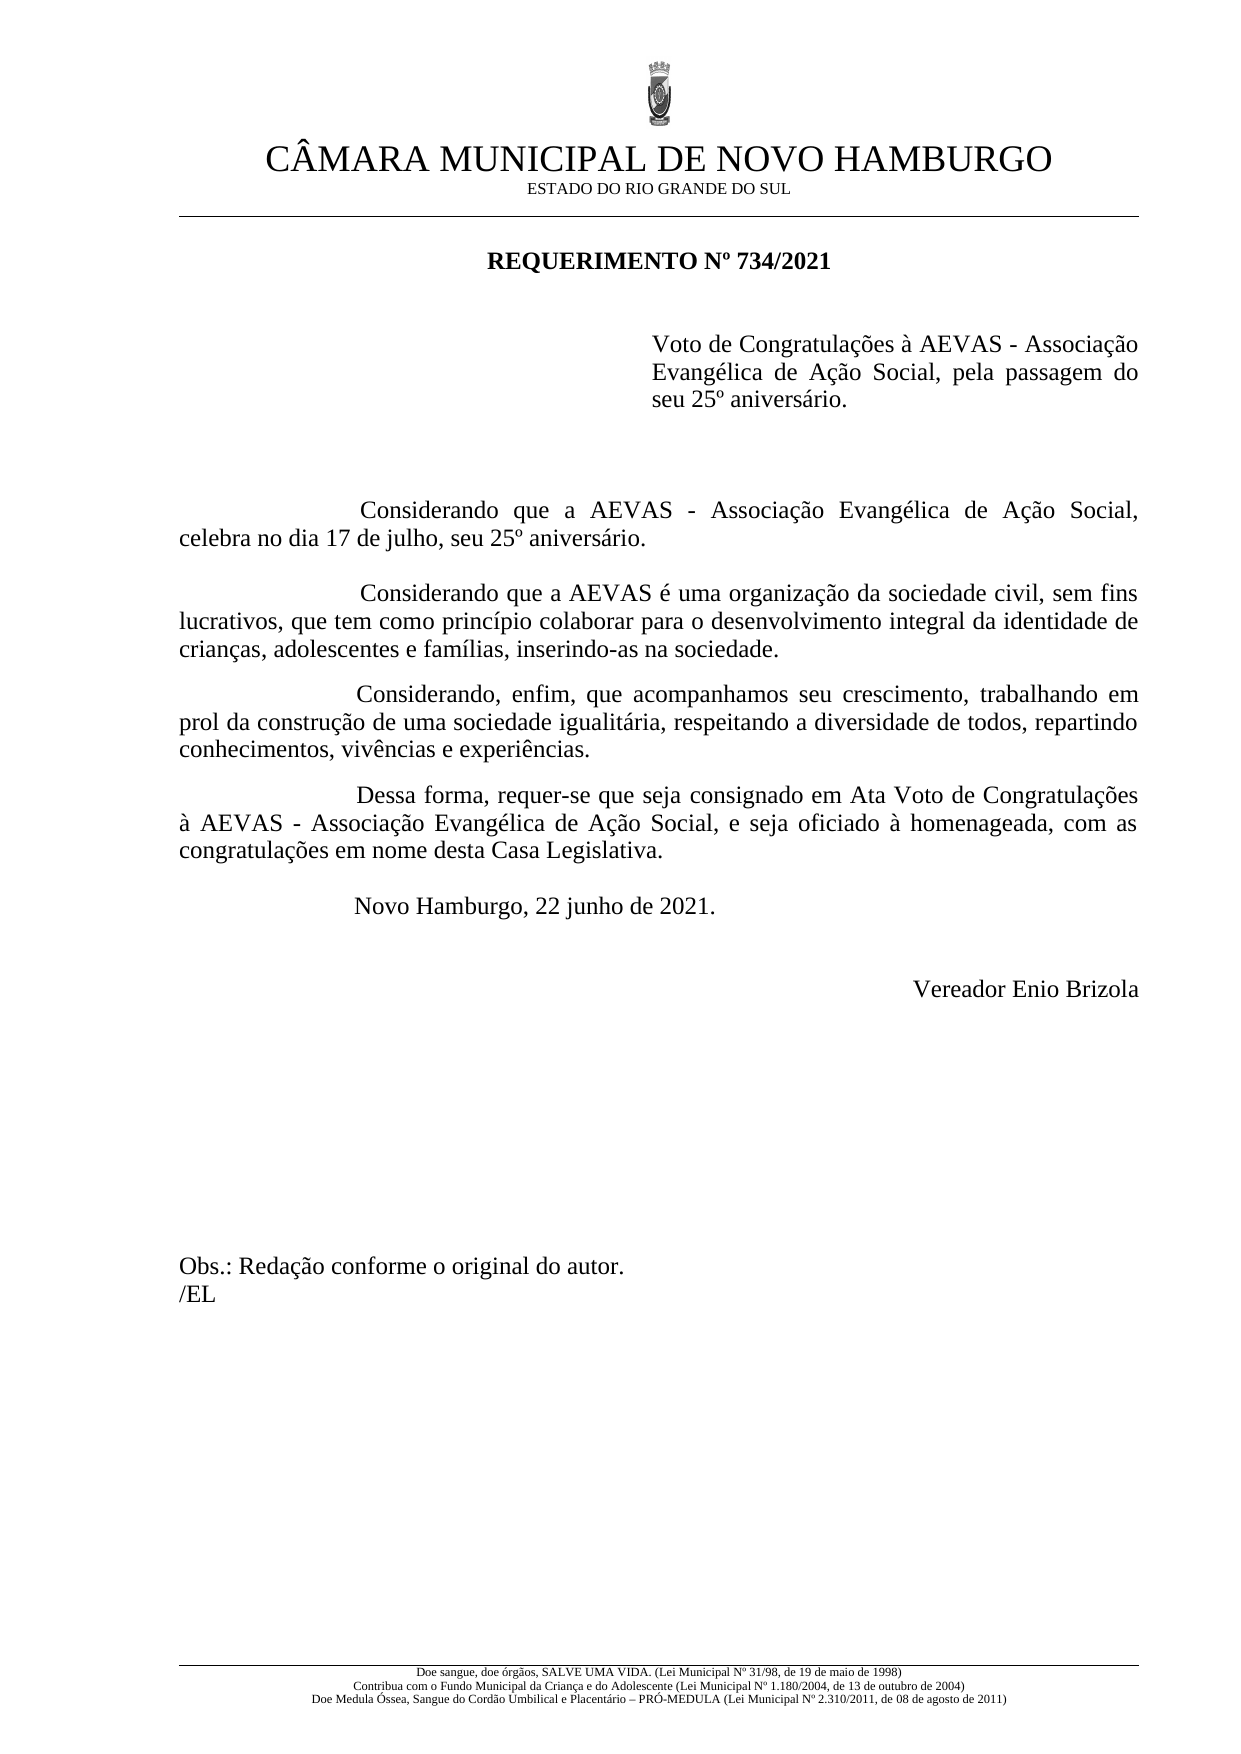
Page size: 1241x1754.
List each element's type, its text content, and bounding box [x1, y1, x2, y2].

list Novo Hamburgo, 22 junho de 2021. [179, 892, 1139, 919]
text Considerando, enfim, que acompanhamos seu crescimento, trabalhando em prol da construção de uma sociedade igualitária, respeitando a diversidade de todos, repartindo conhecimentos, vivências e experiências. [179, 680, 1139, 763]
text Considerando que a AEVAS é uma organização da sociedade civil, sem fins lucrativos, que tem como princípio colaborar para o desenvolvimento integral da identidade de crianças, adolescentes e famílias, inserindo-as na sociedade. [179, 579, 1139, 662]
text Dessa forma, requer-se que seja consignado em Ata Voto de Congratulações à AEVAS - Associação Evangélica de Ação Social, e seja oficiado à homenageada, com as congratulações em nome desta Casa Legislativa. [179, 781, 1139, 864]
text Vereador Enio Brizola [179, 975, 1139, 1003]
text Obs.: Redação conforme o original do autor. [179, 1252, 1139, 1280]
text /EL [179, 1280, 1139, 1307]
text REQUERIMENTO Nº 734/2021 [179, 247, 1139, 274]
text Voto de Congratulações à AEVAS - Associação Evangélica de Ação Social, pela passagem do seu 25º aniversário. [652, 330, 1139, 413]
text Considerando que a AEVAS - Associação Evangélica de Ação Social, celebra no dia 17 de julho, seu 25º aniversário. [179, 496, 1139, 552]
